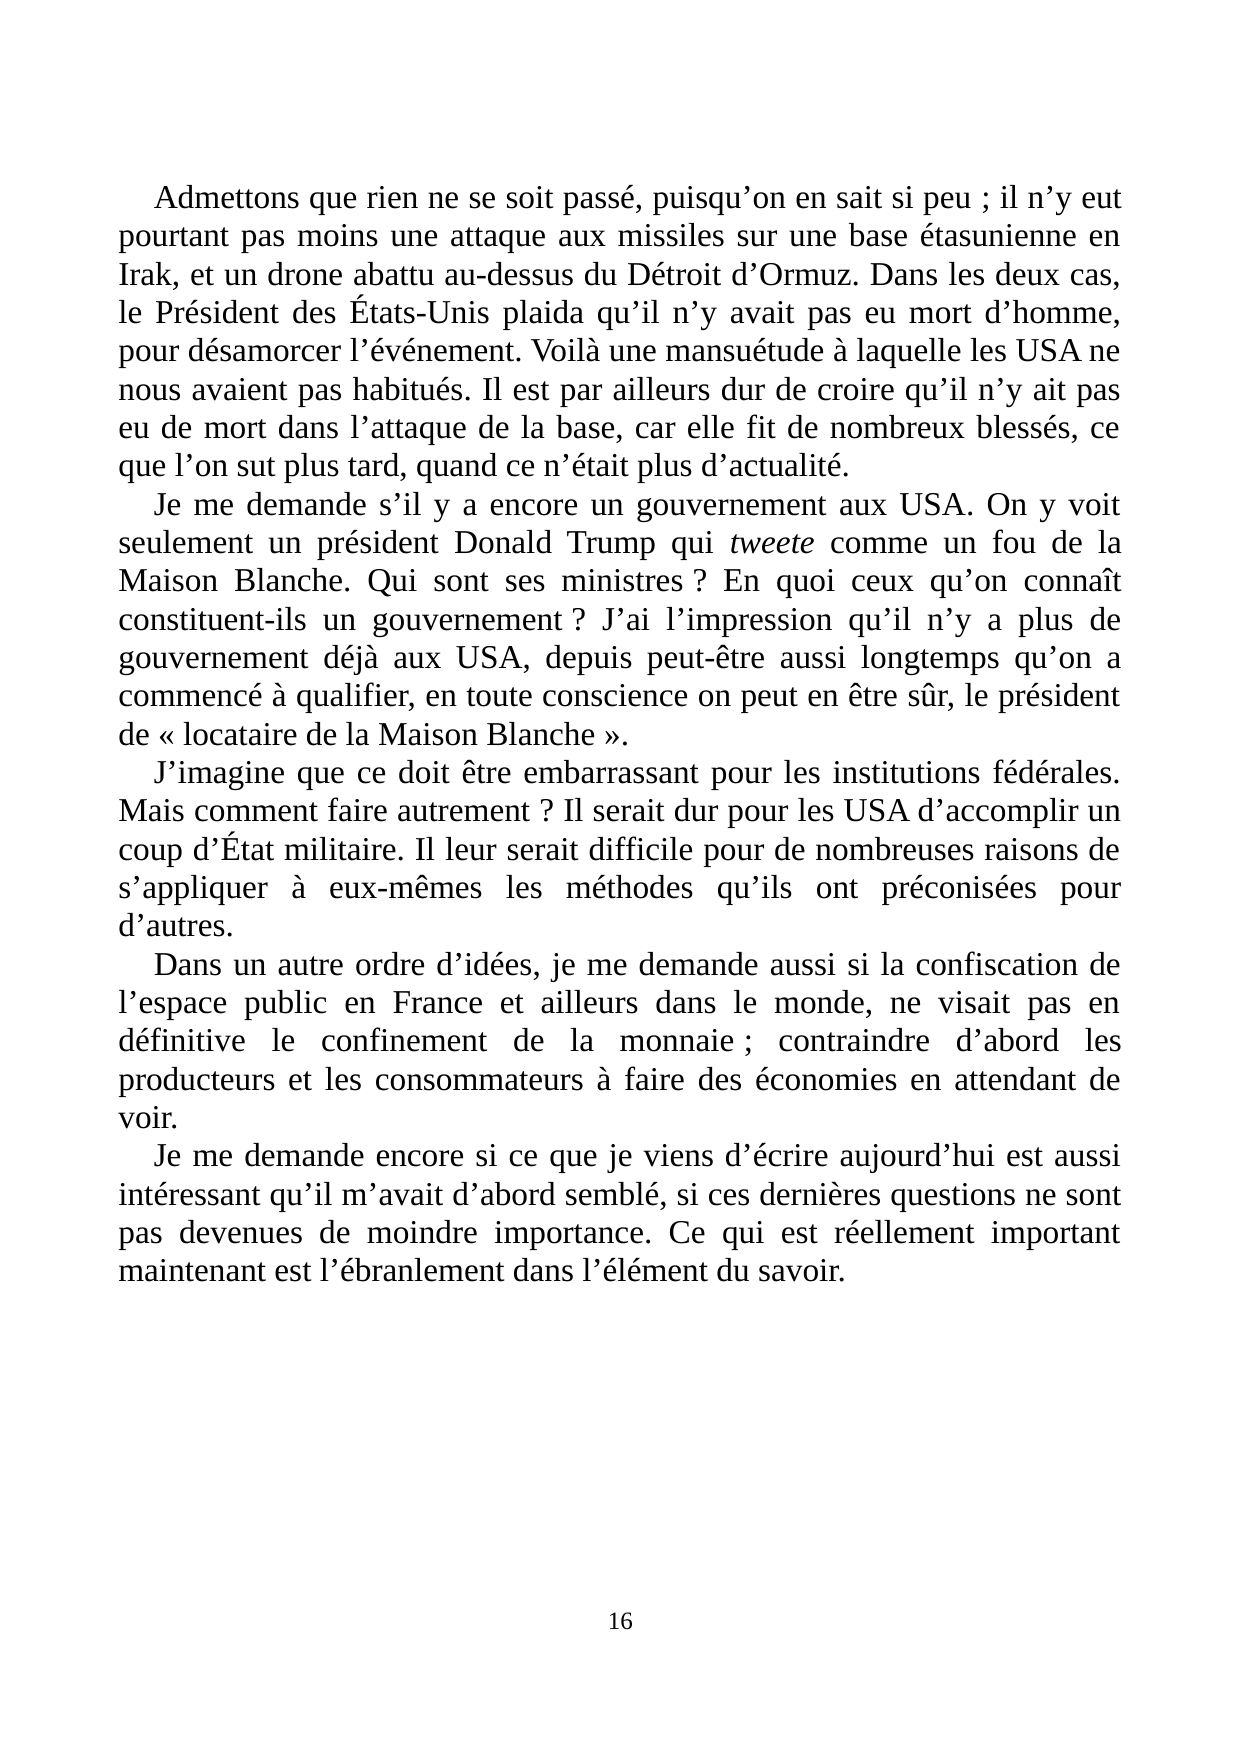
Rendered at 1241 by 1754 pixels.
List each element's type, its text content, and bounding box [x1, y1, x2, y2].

text J’imagine que ce doit être embarrassant pour les institutions fédérales. Mais comment faire autrement ? Il serait dur pour les USA d’accomplir un coup d’État militaire. Il leur serait difficile pour de nombreuses raisons de s’appliquer à eux-mêmes les méthodes qu’ils ont préconisées pour d’autres. [118, 752, 1122, 944]
text Admettons que rien ne se soit passé, puisqu’on en sait si peu ; il n’y eut pourtant pas moins une attaque aux missiles sur une base étasunienne en Irak, et un drone abattu au-dessus du Détroit d’Ormuz. Dans les deux cas, le Président des États-Unis plaida qu’il n’y avait pas eu mort d’homme, pour désamorcer l’événement. Voilà une mansuétude à laquelle les USA ne nous avaient pas habitués. Il est par ailleurs dur de croire qu’il n’y ait pas eu de mort dans l’attaque de la base, car elle fit de nombreux blessés, ce que l’on sut plus tard, quand ce n’était plus d’actualité. [118, 177, 1122, 484]
text Dans un autre ordre d’idées, je me demande aussi si la confiscation de l’espace public en France et ailleurs dans le monde, ne visait pas en définitive le confinement de la monnaie ; contraindre d’abord les producteurs et les consommateurs à faire des économies en attendant de voir. [118, 944, 1122, 1135]
text Je me demande s’il y a encore un gouvernement aux USA. On y voit seulement un président Donald Trump qui tweete comme un fou de la Maison Blanche. Qui sont ses ministres ? En quoi ceux qu’on connaît constituent-ils un gouvernement ? J’ai l’impression qu’il n’y a plus de gouvernement déjà aux USA, depuis peut-être aussi longtemps qu’on a commencé à qualifier, en toute conscience on peut en être sûr, le président de « locataire de la Maison Blanche ». [118, 484, 1122, 752]
text Je me demande encore si ce que je viens d’écrire aujourd’hui est aussi intéressant qu’il m’avait d’abord semblé, si ces dernières questions ne sont pas devenues de moindre importance. Ce qui est réellement important maintenant est l’ébranlement dans l’élément du savoir. [118, 1135, 1122, 1289]
